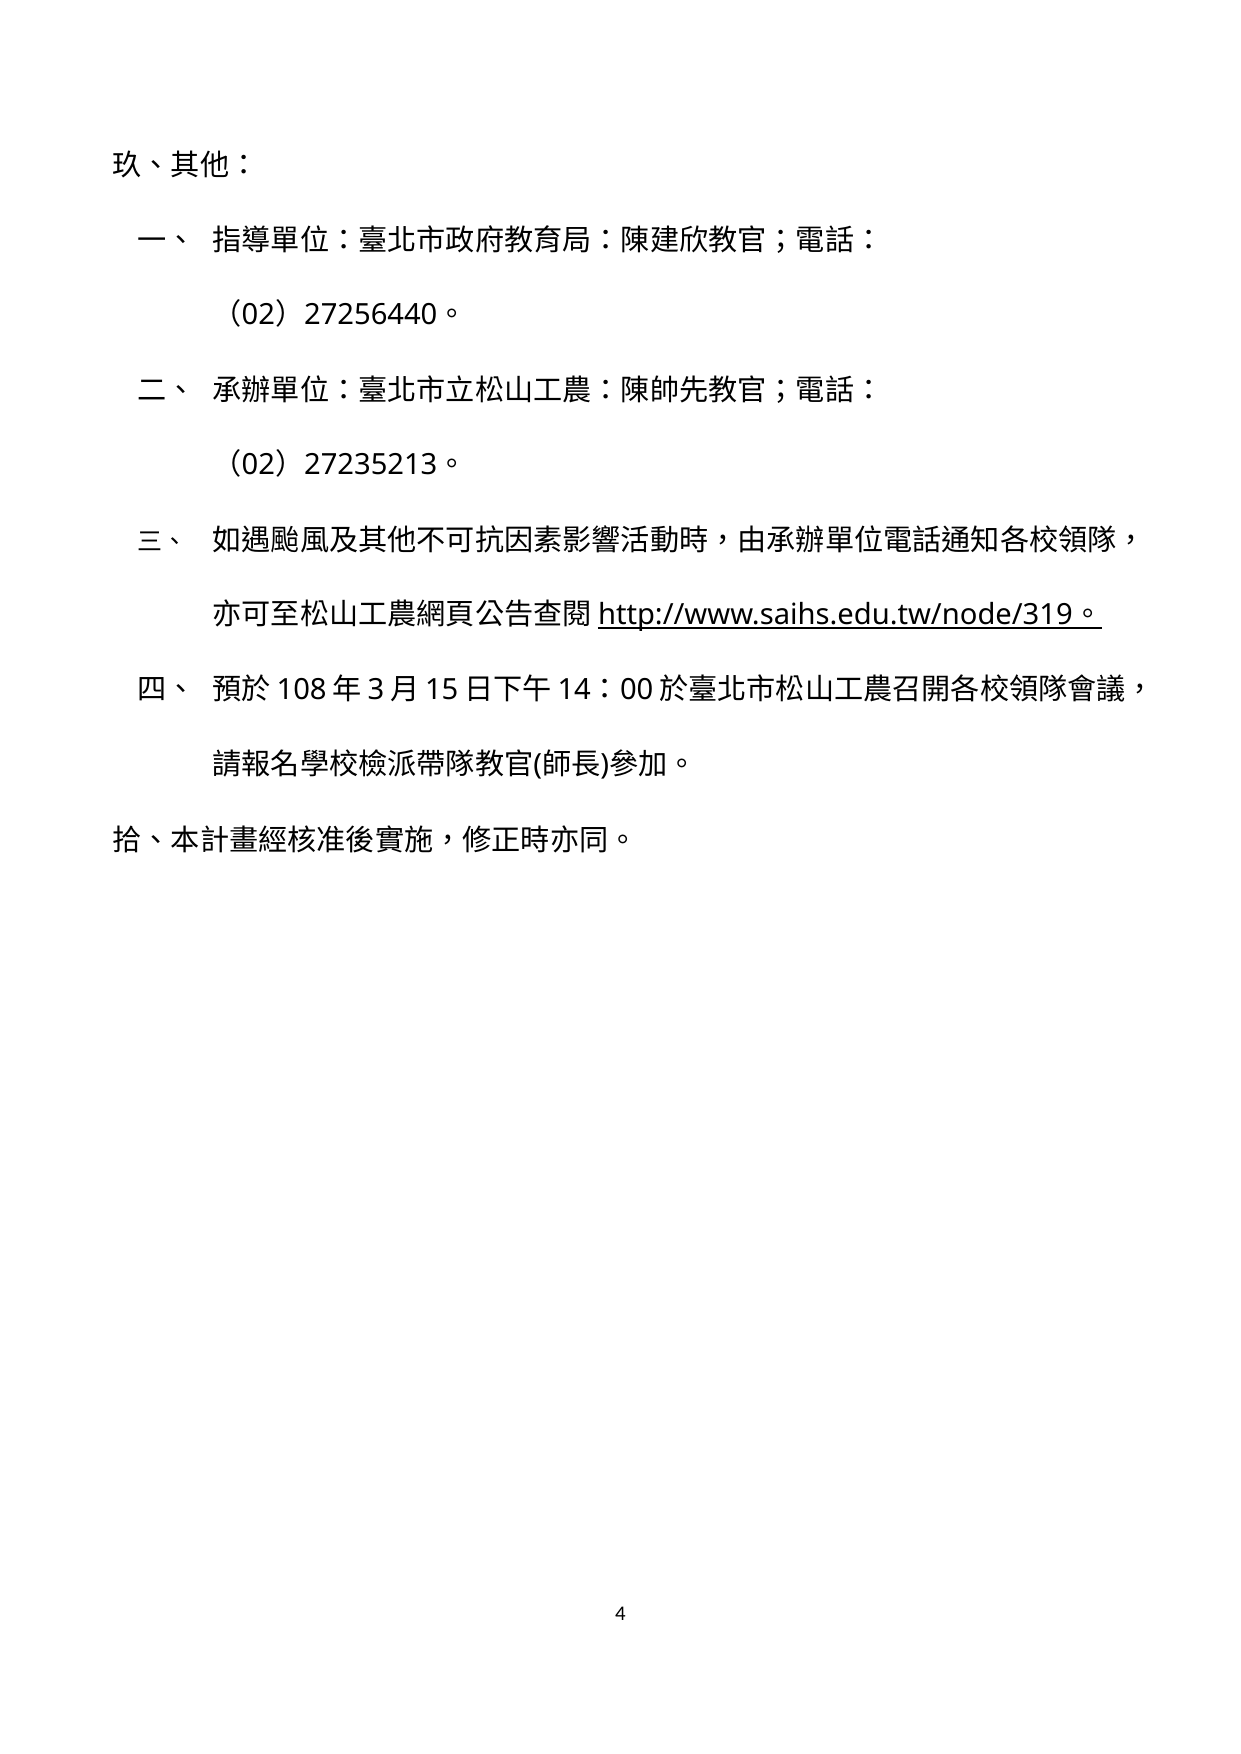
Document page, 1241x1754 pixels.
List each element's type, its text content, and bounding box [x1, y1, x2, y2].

text 玖、其他： [112, 125, 1128, 200]
list 如遇颱風及其他不可抗因素影響活動時，由承辦單位電話通知各校領隊，亦可至松山工農網頁公告查閱 http://www.saihs.edu.tw/node/319。 [137, 500, 1128, 650]
text 拾、本計畫經核准後實施，修正時亦同。 [112, 800, 1128, 875]
list 預於108年3月15日下午14：00於臺北市松山工農召開各校領隊會議，請報名學校檢派帶隊教官(師長)參加。 [137, 650, 1128, 800]
list 指導單位：臺北市政府教育局：陳建欣教官；電話：（02）27256440。 [137, 200, 1128, 350]
list 承辦單位：臺北市立松山工農：陳帥先教官；電話：（02）27235213。 [137, 350, 1128, 500]
